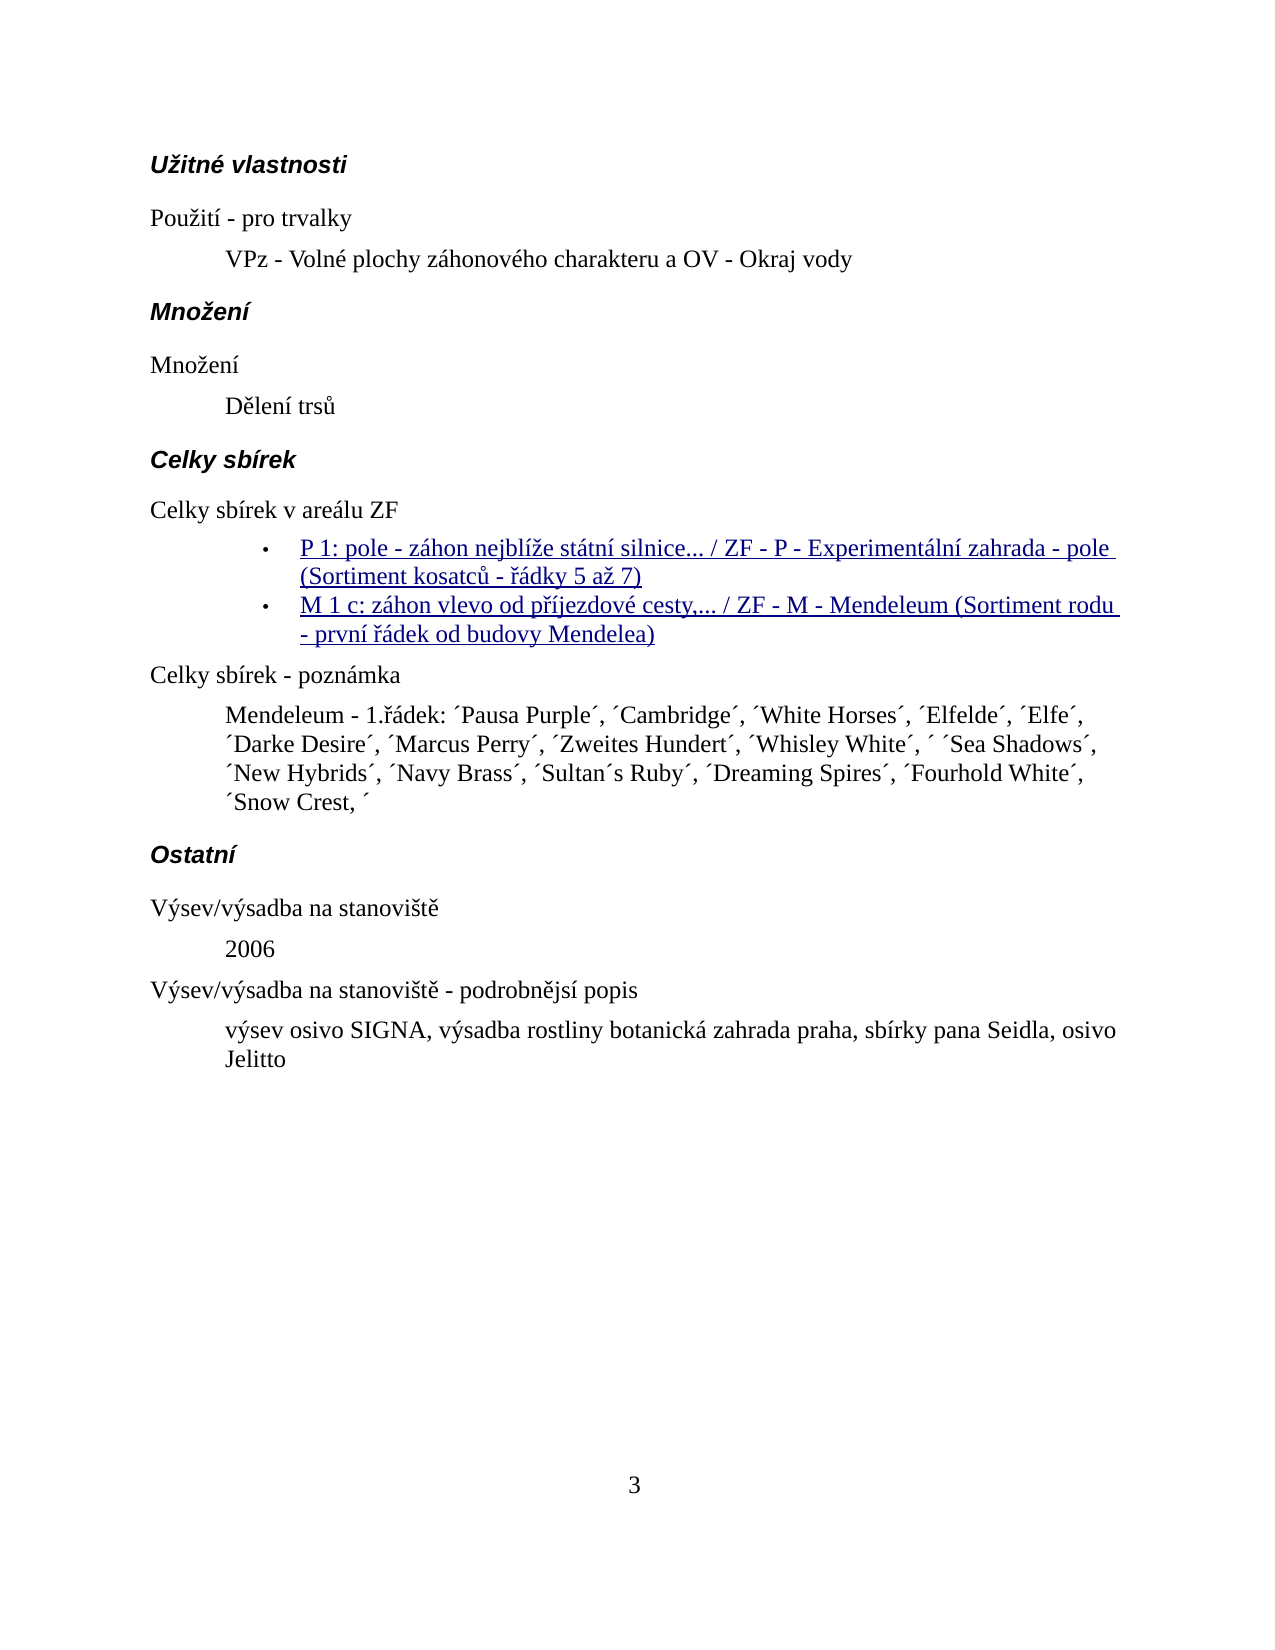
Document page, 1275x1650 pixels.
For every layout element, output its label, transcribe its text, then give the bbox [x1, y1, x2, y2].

text Výsev/výsadba na stanoviště [150, 893, 1125, 922]
text výsev osivo SIGNA, výsadba rostliny botanická zahrada praha, sbírky pana Seidla, osivo Jelitto [225, 1016, 1125, 1073]
text Dělení trsů [225, 391, 1125, 420]
subtitle Celky sbírek [150, 445, 1125, 473]
text Výsev/výsadba na stanoviště - podrobnějsí popis [150, 975, 1125, 1004]
text Použití - pro trvalky [150, 203, 1125, 232]
text VPz - Volné plochy záhonového charakteru a OV - Okraj vody [225, 244, 1125, 272]
text Celky sbírek v areálu ZF [150, 495, 1125, 524]
list M 1 c: záhon vlevo od příjezdové cesty,... / ZF - M - Mendeleum (Sortiment rodu - první řádek od budovy Mendelea) [262, 590, 1125, 648]
text Množení [150, 351, 1125, 379]
subtitle Ostatní [150, 840, 1125, 869]
subtitle Množení [150, 297, 1125, 326]
subtitle Užitné vlastnosti [150, 150, 1125, 178]
text 2006 [225, 934, 1125, 963]
text Celky sbírek - poznámka [150, 660, 1125, 688]
text Mendeleum - 1.řádek: ´Pausa Purple´, ´Cambridge´, ´White Horses´, ´Elfelde´, ´Elfe´, ´Darke Desire´, ´Marcus Perry´, ´Zweites Hundert´, ´Whisley White´, ´ ´Sea Shadows´, ´New Hybrids´, ´Navy Brass´, ´Sultan´s Ruby´, ´Dreaming Spires´, ´Fourhold White´, ´Snow Crest, ´ [225, 700, 1125, 815]
list P 1: pole - záhon nejblíže státní silnice... / ZF - P - Experimentální zahrada - pole (Sortiment kosatců - řádky 5 až 7) [262, 533, 1125, 590]
